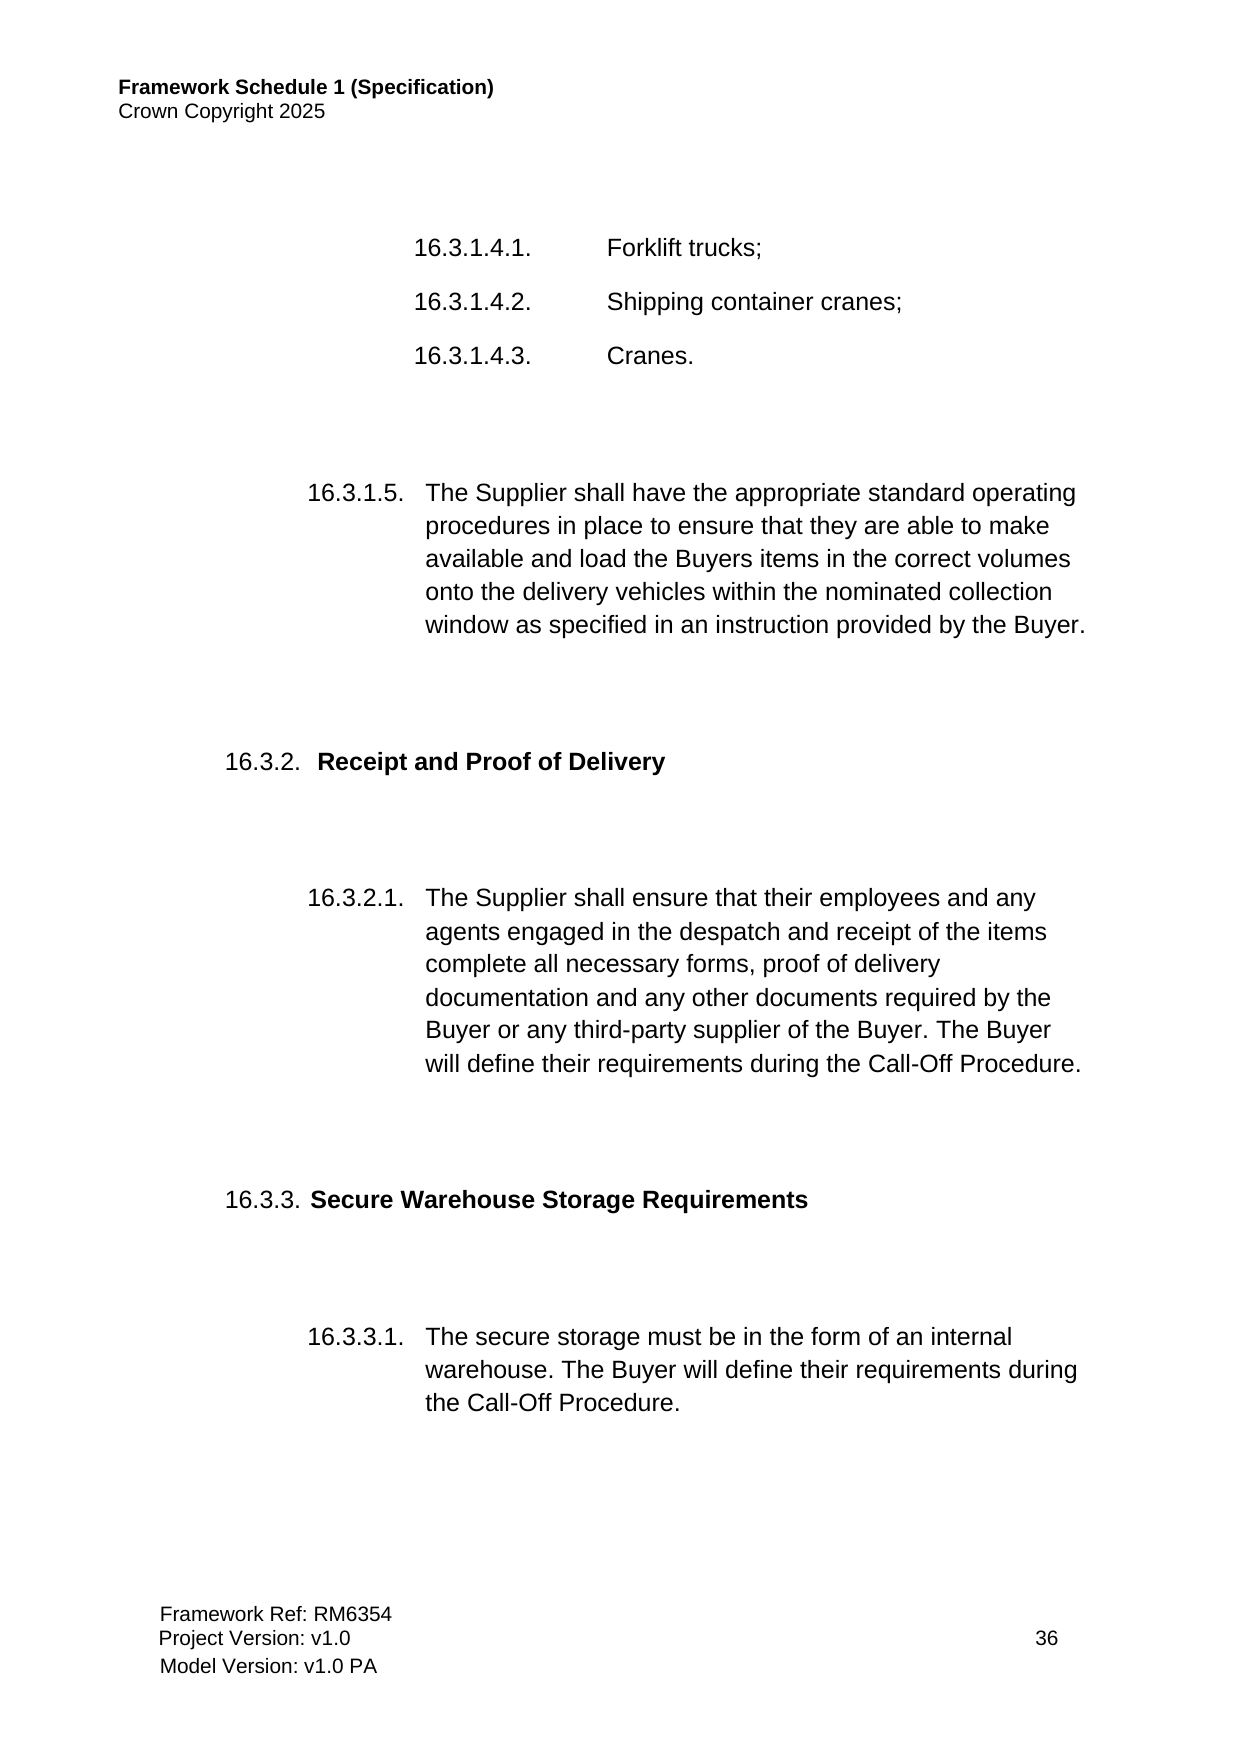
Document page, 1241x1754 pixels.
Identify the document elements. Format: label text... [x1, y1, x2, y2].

list Cranes. [413, 341, 1090, 369]
list The Supplier shall have the appropriate standard operating procedures in place to ensure that they are able to make available and load the Buyers items in the correct volumes onto the delivery vehicles within the nominated collection window as specified in an instruction provided by the Buyer. [307, 478, 1090, 638]
list Shipping container cranes; [413, 287, 1090, 316]
list The Supplier shall ensure that their employees and any agents engaged in the despatch and receipt of the items complete all necessary forms, proof of delivery documentation and any other documents required by the Buyer or any third-party supplier of the Buyer. The Buyer will define their requirements during the Call-Off Procedure. [307, 883, 1090, 1077]
list The secure storage must be in the form of an internal warehouse. The Buyer will define their requirements during the Call-Off Procedure. [307, 1322, 1090, 1417]
list Secure Warehouse Storage Requirements [224, 1185, 1090, 1214]
list Forklift trucks; [413, 233, 1090, 262]
list Receipt and Proof of Delivery [224, 747, 1090, 775]
